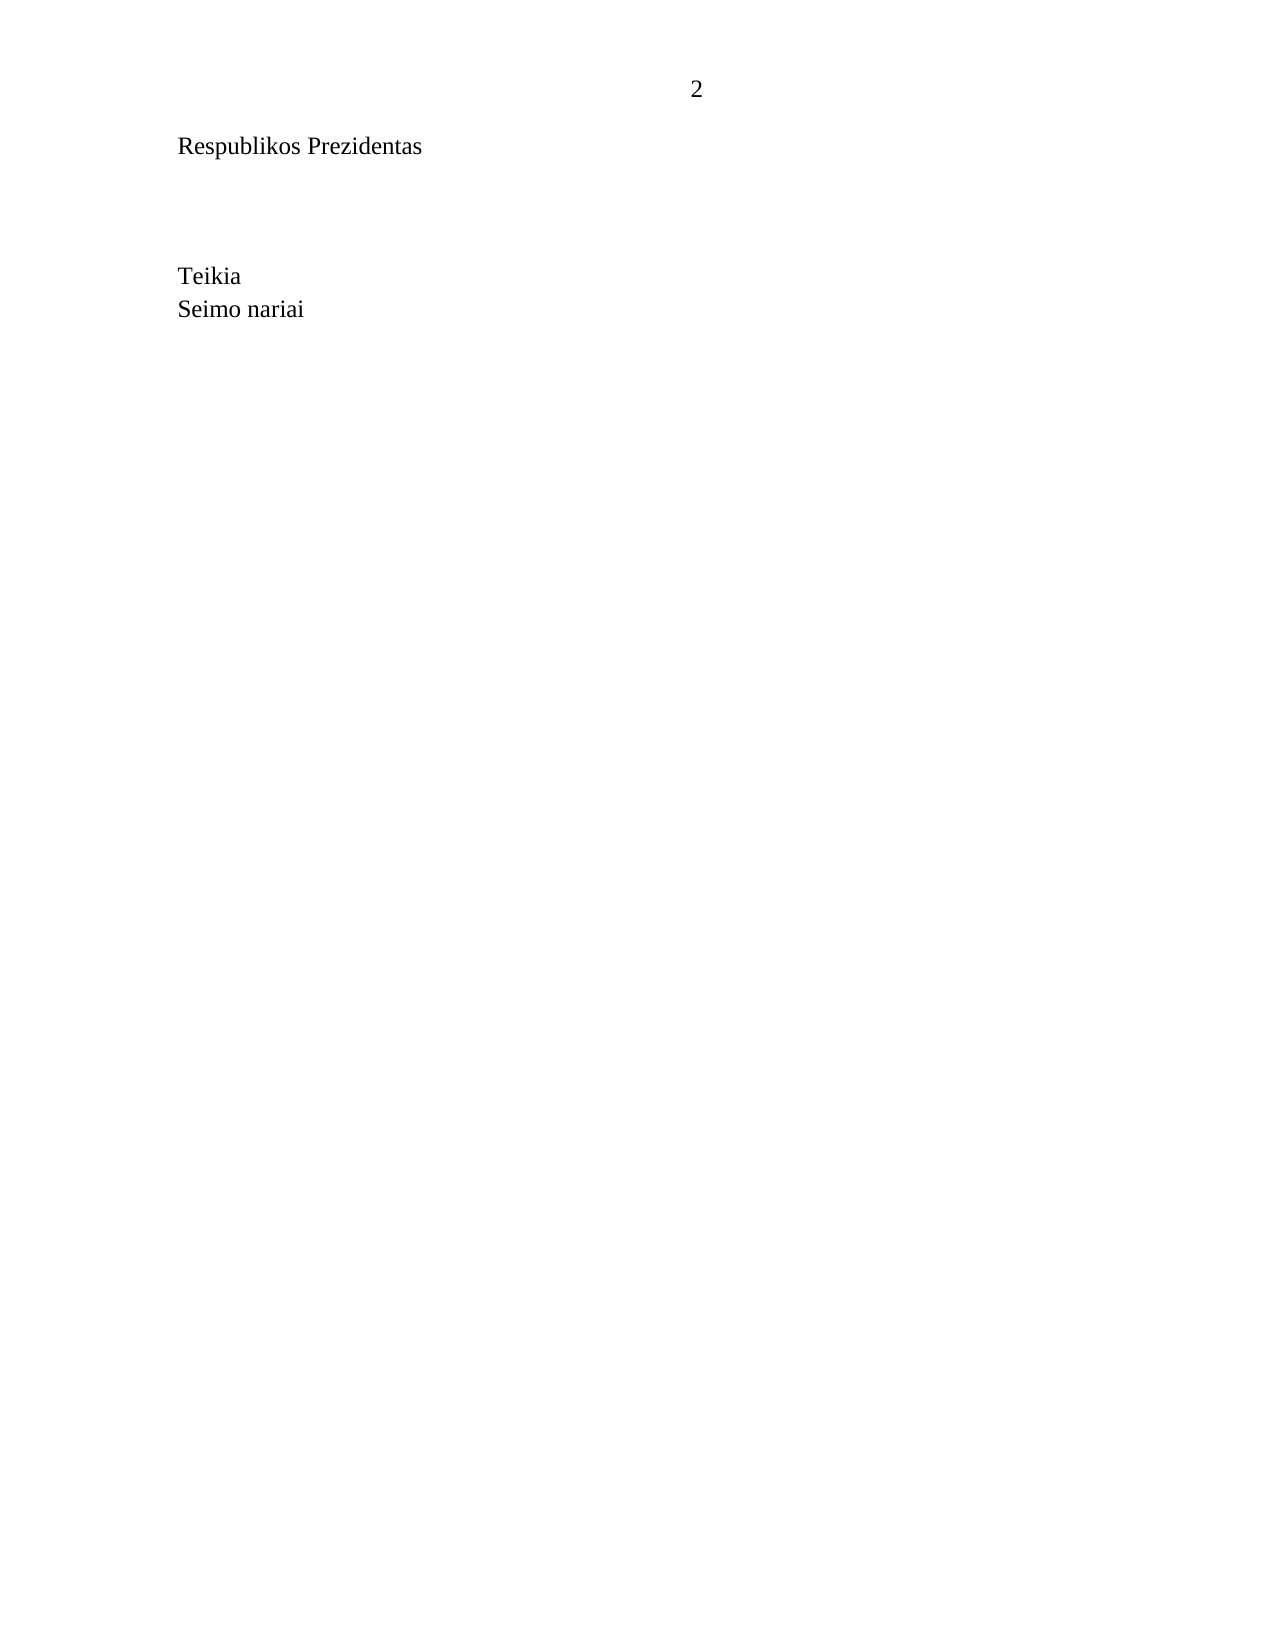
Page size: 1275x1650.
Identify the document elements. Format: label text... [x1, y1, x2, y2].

text Seimo nariai [177, 294, 1216, 322]
text Teikia [177, 261, 1216, 289]
text Respublikos Prezidentas [177, 131, 1216, 160]
